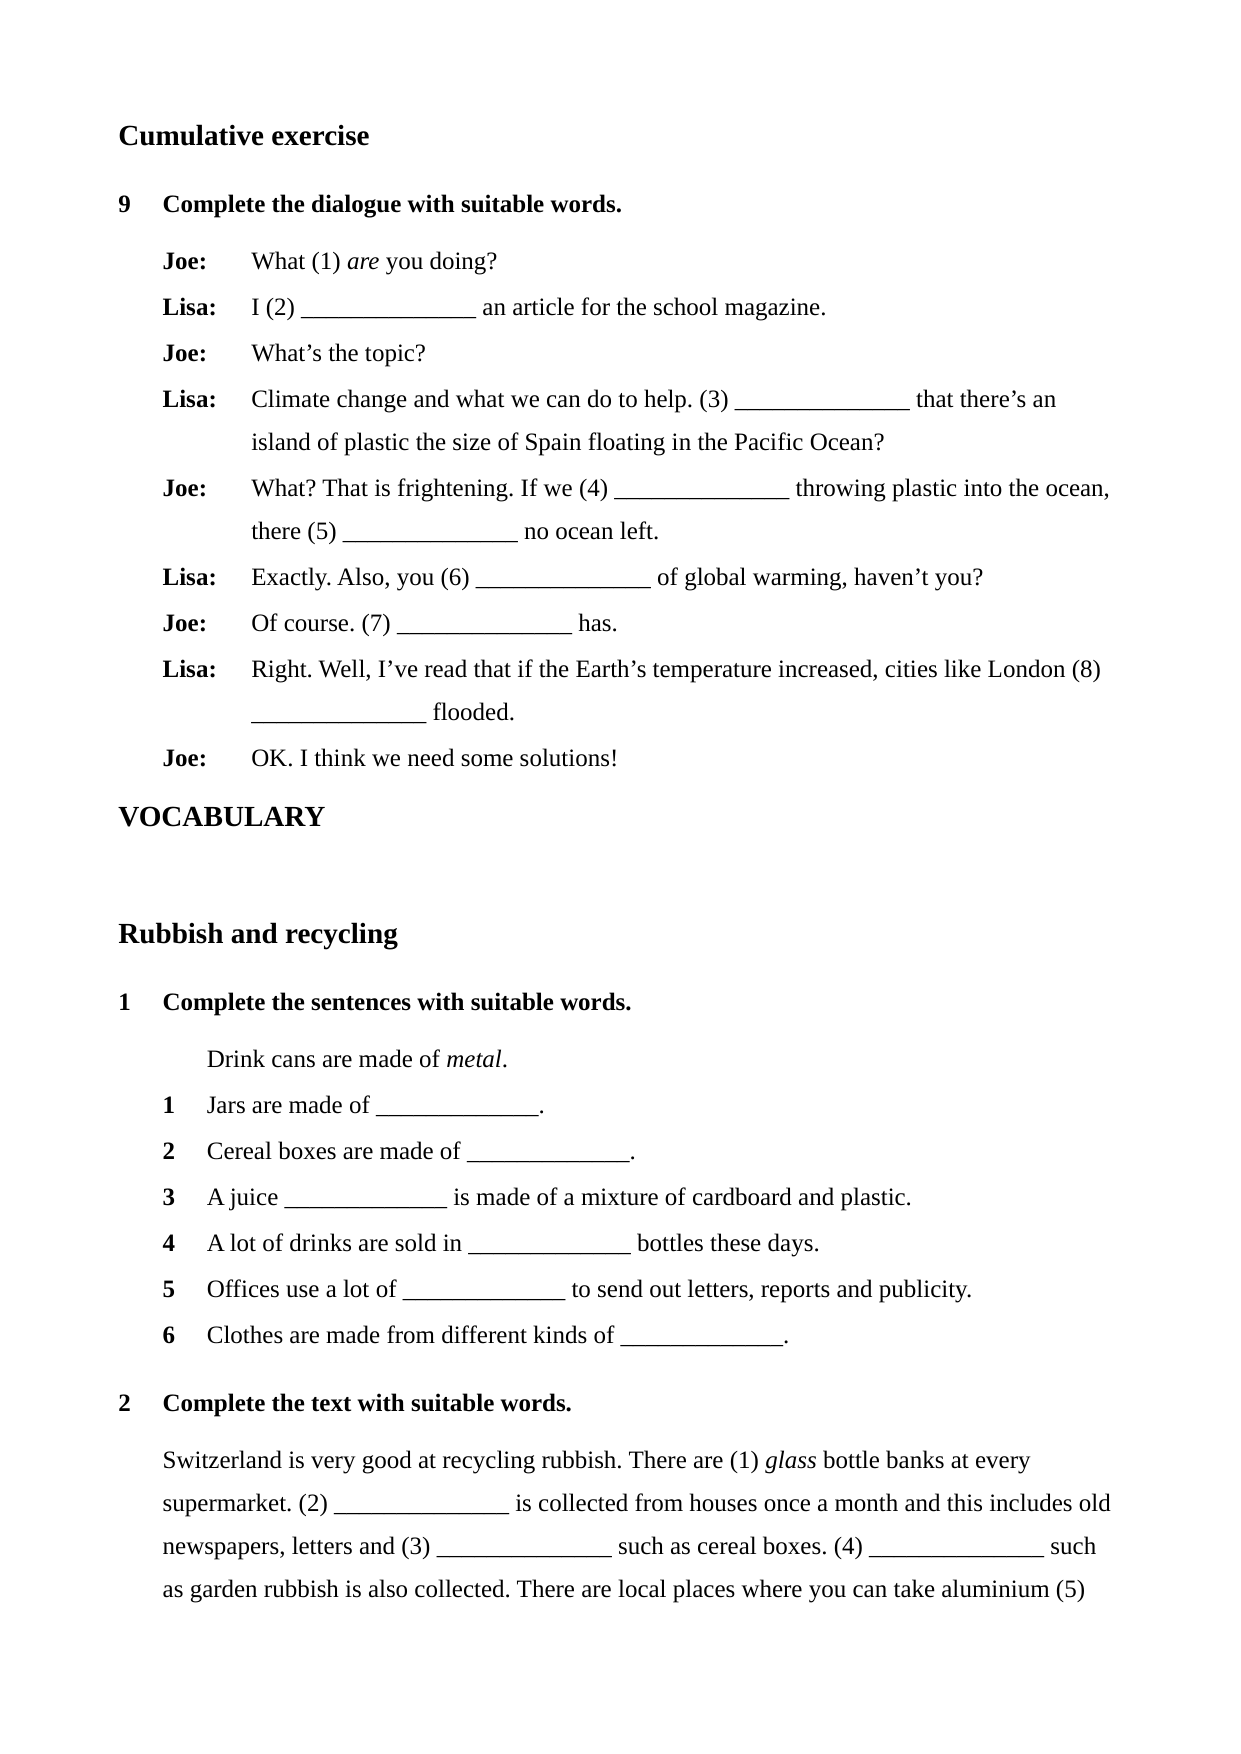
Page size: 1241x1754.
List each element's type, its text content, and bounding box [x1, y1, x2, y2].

text 4 A lot of drinks are sold in _____________ bottles these days. [162, 1228, 1122, 1257]
text 2 Cereal boxes are made of _____________. [162, 1136, 1122, 1165]
text Cumulative exercise [118, 118, 1122, 152]
text Joe: What’s the topic? [162, 338, 1122, 367]
text VOCABULARY [118, 799, 1122, 833]
text 1 Jars are made of _____________. [162, 1090, 1122, 1119]
text Lisa: Exactly. Also, you (6) ______________ of global warming, haven’t you? [162, 562, 1122, 591]
text Joe: OK. I think we need some solutions! [162, 743, 1122, 772]
text 6 Clothes are made from different kinds of _____________. [162, 1320, 1122, 1349]
text Joe: Of course. (7) ______________ has. [162, 608, 1122, 637]
text Lisa: Right. Well, I’ve read that if the Earth’s temperature increased, cities like London (8) ______________ flooded. [162, 654, 1122, 726]
text Rubbish and recycling [118, 916, 1122, 950]
text 2 Complete the text with suitable words. [118, 1388, 1122, 1417]
text Joe: What (1) are you doing? [162, 246, 1122, 274]
text Drink cans are made of metal. [162, 1044, 1122, 1073]
text 5 Offices use a lot of _____________ to send out letters, reports and publicity. [162, 1274, 1122, 1303]
text 3 A juice _____________ is made of a mixture of cardboard and plastic. [162, 1182, 1122, 1211]
text Lisa: I (2) ______________ an article for the school magazine. [162, 292, 1122, 321]
text 1 Complete the sentences with suitable words. [118, 987, 1122, 1016]
text 9 Complete the dialogue with suitable words. [118, 189, 1122, 218]
text Joe: What? That is frightening. If we (4) ______________ throwing plastic into the ocean, there (5) ______________ no ocean left. [162, 473, 1122, 545]
text Switzerland is very good at recycling rubbish. There are (1) glass bottle banks at every supermarket. (2) ______________ is collected from houses once a month and this includes old newspapers, letters and (3) ______________ such as cereal boxes. (4) ______________ such as garden rubbish is also collected. There are local places where you can take aluminium (5) [162, 1445, 1122, 1603]
text Lisa: Climate change and what we can do to help. (3) ______________ that there’s an island of plastic the size of Spain floating in the Pacific Ocean? [162, 384, 1122, 456]
